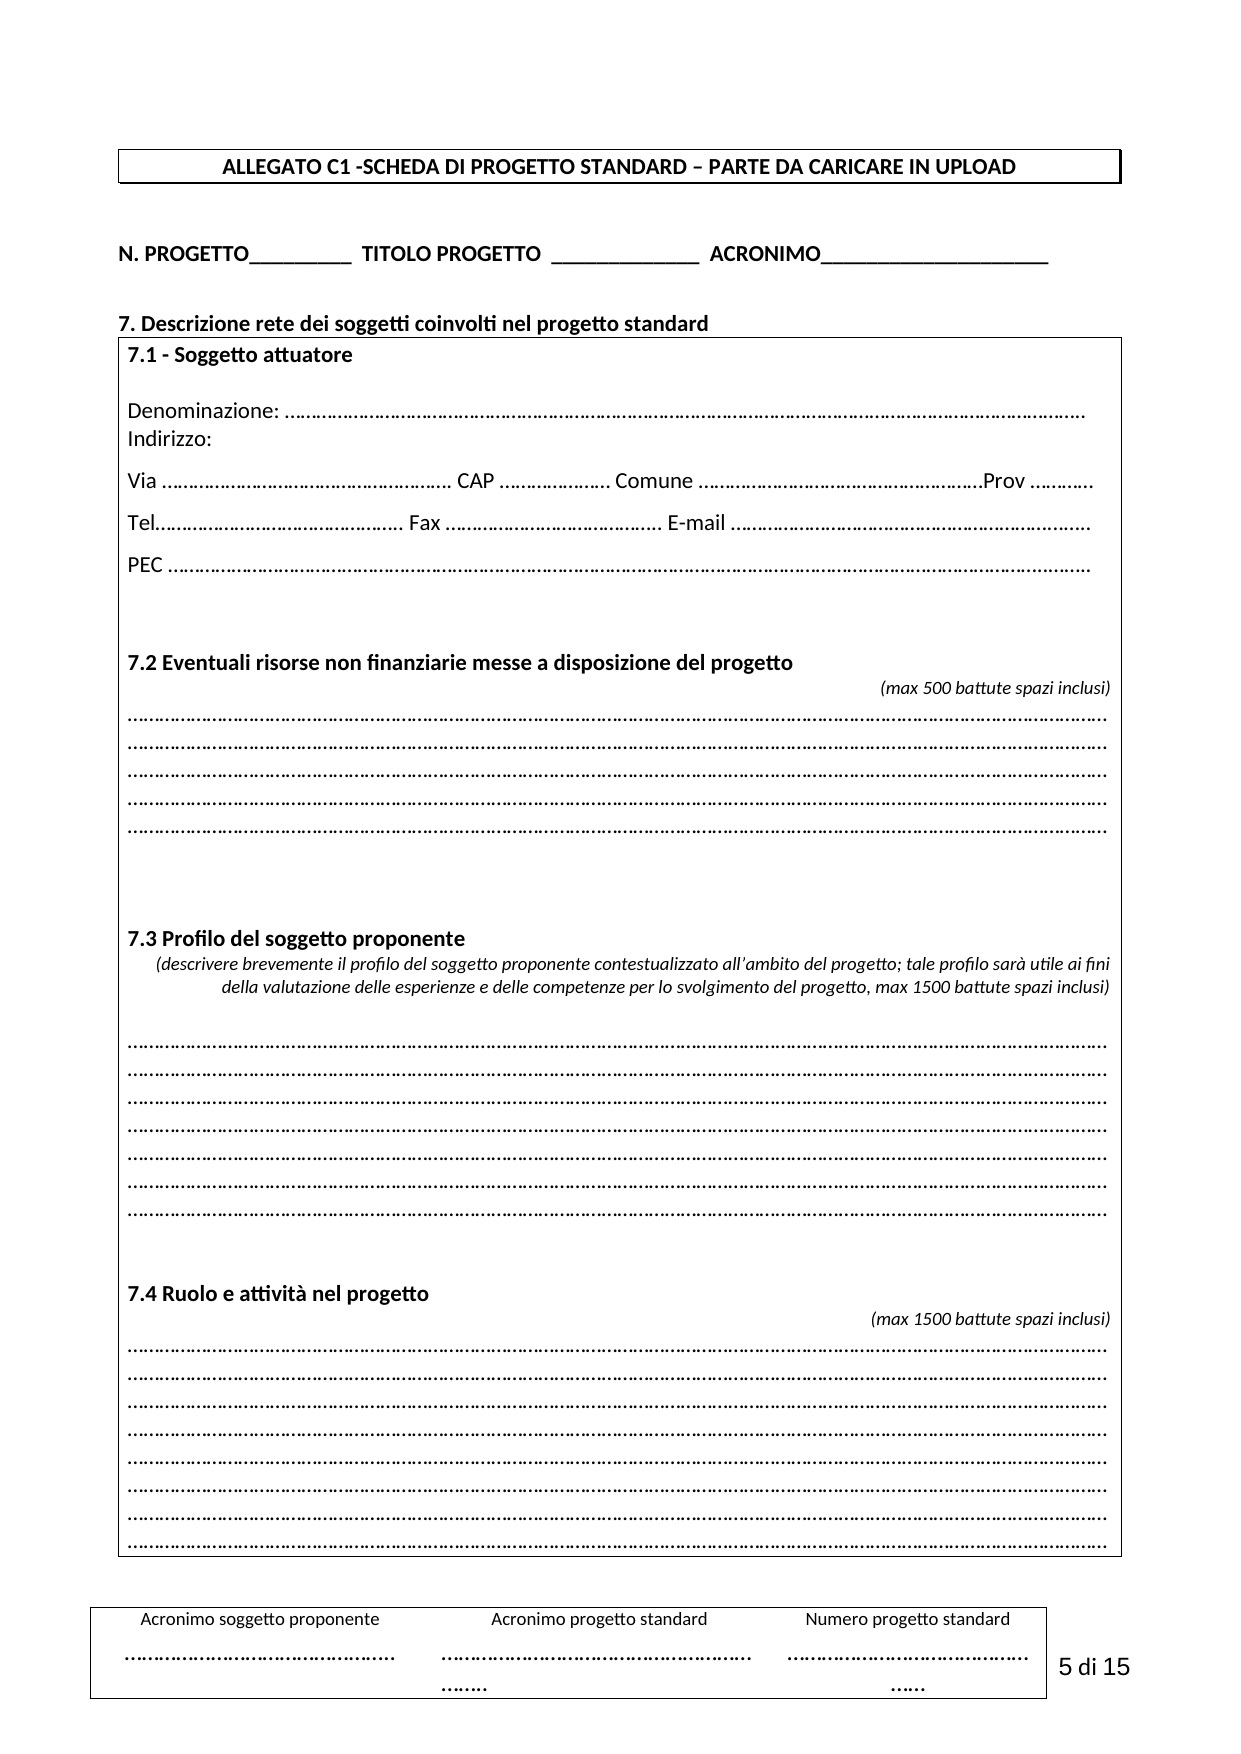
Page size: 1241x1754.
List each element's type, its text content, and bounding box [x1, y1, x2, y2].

text …………………………………………………………………………………………………………………………………………………………………… [119, 1051, 1121, 1079]
text Indirizzo: [119, 421, 1121, 452]
text …………………………………………………………………………………………………………………………………………………………………… [119, 1327, 1121, 1355]
text (max 1500 battute spazi inclusi) [119, 1304, 1121, 1327]
text …………………………………………………………………………………………………………………………………………………………………… [119, 696, 1121, 724]
text …………………………………………………………………………………………………………………………………………………………………… [119, 1439, 1121, 1467]
text …………………………………………………………………………………………………………………………………………………………………… [119, 1523, 1121, 1556]
text 7.2 Eventuali risorse non finanziarie messe a disposizione del progetto [119, 645, 1121, 673]
text …………………………………………………………………………………………………………………………………………………………………… [119, 1163, 1121, 1191]
text ALLEGATO C1 -SCHEDA DI PROGETTO STANDARD – PARTE DA CARICARE IN UPLOAD [119, 150, 1119, 182]
text Denominazione: …………………………………………………………………………………………………………………………………….. [119, 393, 1121, 421]
text N. PROGETTO_________ TITOLO PROGETTO _____________ ACRONIMO____________________ [118, 239, 1122, 267]
text 7.3 Profilo del soggetto proponente [119, 921, 1121, 949]
text …………………………………………………………………………………………………………………………………………………………………… [119, 1191, 1121, 1222]
text …………………………………………………………………………………………………………………………………………………………………… [119, 1467, 1121, 1495]
text …………………………………………………………………………………………………………………………………………………………………… [119, 1135, 1121, 1163]
text …………………………………………………………………………………………………………………………………………………………………… [119, 1383, 1121, 1411]
text Via ………………………………………………. CAP ………………… Comune ………………………………………………Prov ………… [119, 463, 1121, 494]
text PEC …………………………………………………………………………………………………………………………………………………..…….. [119, 547, 1121, 578]
text …………………………………………………………………………………………………………………………………………………………………… [119, 1411, 1121, 1439]
text …………………………………………………………………………………………………………………………………………………………………… [119, 780, 1121, 808]
text …………………………………………………………………………………………………………………………………………………………………… [119, 808, 1121, 839]
text 7.4 Ruolo e attività nel progetto [119, 1276, 1121, 1304]
text …………………………………………………………………………………………………………………………………………………………………… [119, 1355, 1121, 1383]
text (max 500 battute spazi inclusi) [119, 673, 1121, 696]
text …………………………………………………………………………………………………………………………………………………………………… [119, 1495, 1121, 1523]
text …………………………………………………………………………………………………………………………………………………………………… [119, 1079, 1121, 1107]
text Tel……………………………………….. Fax ………………………………….. E-mail ……………………………………………………...….. [119, 505, 1121, 536]
text 7. Descrizione rete dei soggetti coinvolti nel progetto standard [118, 309, 1122, 337]
text …………………………………………………………………………………………………………………………………………………………………… [119, 724, 1121, 752]
text …………………………………………………………………………………………………………………………………………………………………… [119, 1107, 1121, 1135]
text …………………………………………………………………………………………………………………………………………………………………… [119, 1023, 1121, 1051]
text (descrivere brevemente il profilo del soggetto proponente contestualizzato all’ambito del progetto; tale profilo sarà utile ai fini della valutazione delle esperienze e delle competenze per lo svolgimento del progetto, max 1500 battute spazi inclusi) [119, 949, 1121, 998]
text …………………………………………………………………………………………………………………………………………………………………… [119, 752, 1121, 780]
text 7.1 - Soggetto attuatore [119, 338, 1121, 368]
